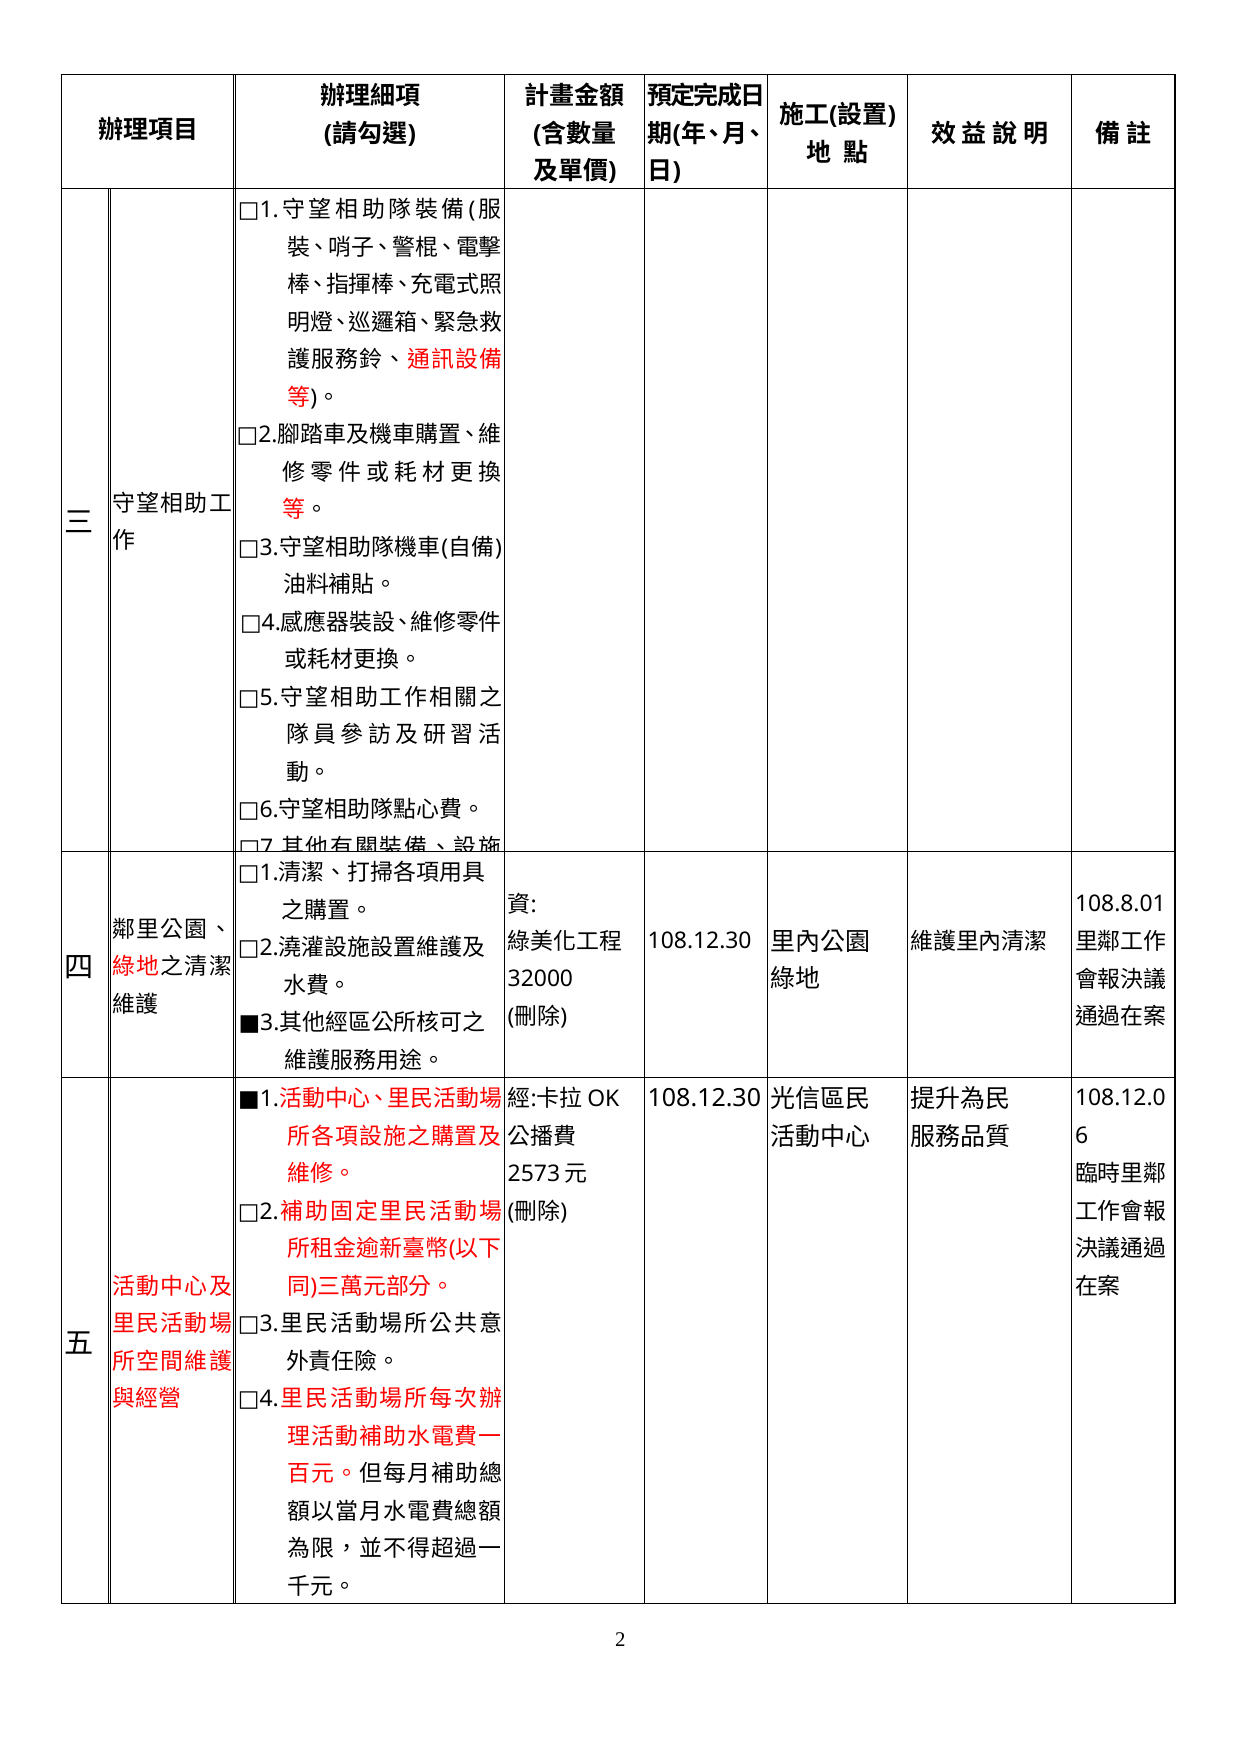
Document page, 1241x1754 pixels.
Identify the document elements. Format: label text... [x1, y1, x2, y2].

table_header 計畫金額 (含數量 及單價) [505, 75, 644, 188]
table_cell 提升為民 服務品質 [908, 1078, 1071, 1603]
table_header 預定完成日期(年、月、日) [645, 75, 767, 188]
table_cell 108.12.30 [645, 1078, 767, 1603]
table_cell 四 [62, 852, 108, 1077]
table_cell 鄰里公園、綠地之清潔維護 [111, 852, 233, 1077]
table_cell [1072, 189, 1174, 851]
table_cell 維護里內清潔 [908, 852, 1071, 1077]
table_header 辦理細項 (請勾選) [236, 75, 504, 188]
table_cell ■1.活動中心、里民活動場所各項設施之購置及維修。 □2.補助固定里民活動場所租金逾新臺幣(以下同)三萬元部分。 □3.里民活動場所公共意外責任險。 □4.里民活動場所每次辦理活動補助水電費一百元。但每月補助總額以當月水電費總額為限，並不得超過一千元。 [236, 1078, 504, 1603]
table_cell [645, 189, 767, 851]
table_cell [505, 189, 644, 851]
table_header 施工(設置) 地 點 [768, 75, 907, 188]
table_cell □1.守望相助隊裝備(服裝、哨子、警棍、電擊棒、指揮棒、充電式照明燈、巡邏箱、緊急救護服務鈴、通訊設備等)。 □2.腳踏車及機車購置、維修零件或耗材更換等。 □3.守望相助隊機車(自備)油料補貼。 □4.感應器裝設、維修零件或耗材更換。 □5.守望相助工作相關之隊員參訪及研習活動。 □6.守望相助隊點心費。 □7.其他有關裝備、設施(滅火器、消耗品等)之購置、維修。 [236, 189, 504, 851]
table_header 備 註 [1072, 75, 1174, 188]
table_cell □1.清潔、打掃各項用具 之購置。 □2.澆灌設施設置維護及水費。 ■3.其他經區公所核可之維護服務用途。 [236, 852, 504, 1077]
table_cell 108.8.01 里鄰工作 會報決議 通過在案 [1072, 852, 1174, 1077]
table_cell 活動中心及里民活動場所空間維護與經營 [111, 1078, 233, 1603]
table_header 辦理項目 [62, 75, 233, 188]
table_cell 光信區民 活動中心 [768, 1078, 907, 1603]
table_cell 資: 綠美化工程 32000 (刪除) [505, 852, 644, 1077]
table_cell 108.12.30 [645, 852, 767, 1077]
table_cell 五 [62, 1078, 108, 1603]
table_header 效 益 說 明 [908, 75, 1071, 188]
table_cell [908, 189, 1071, 851]
table_cell 里內公園 綠地 [768, 852, 907, 1077]
table_cell 經:卡拉OK 公播費 2573元 (刪除) [505, 1078, 644, 1603]
table_cell 三 [62, 189, 108, 851]
table_cell 108.12.06 臨時里鄰 工作會報 決議通過 在案 [1072, 1078, 1174, 1603]
table_cell 守望相助工作 [111, 189, 233, 851]
table_cell [768, 189, 907, 851]
